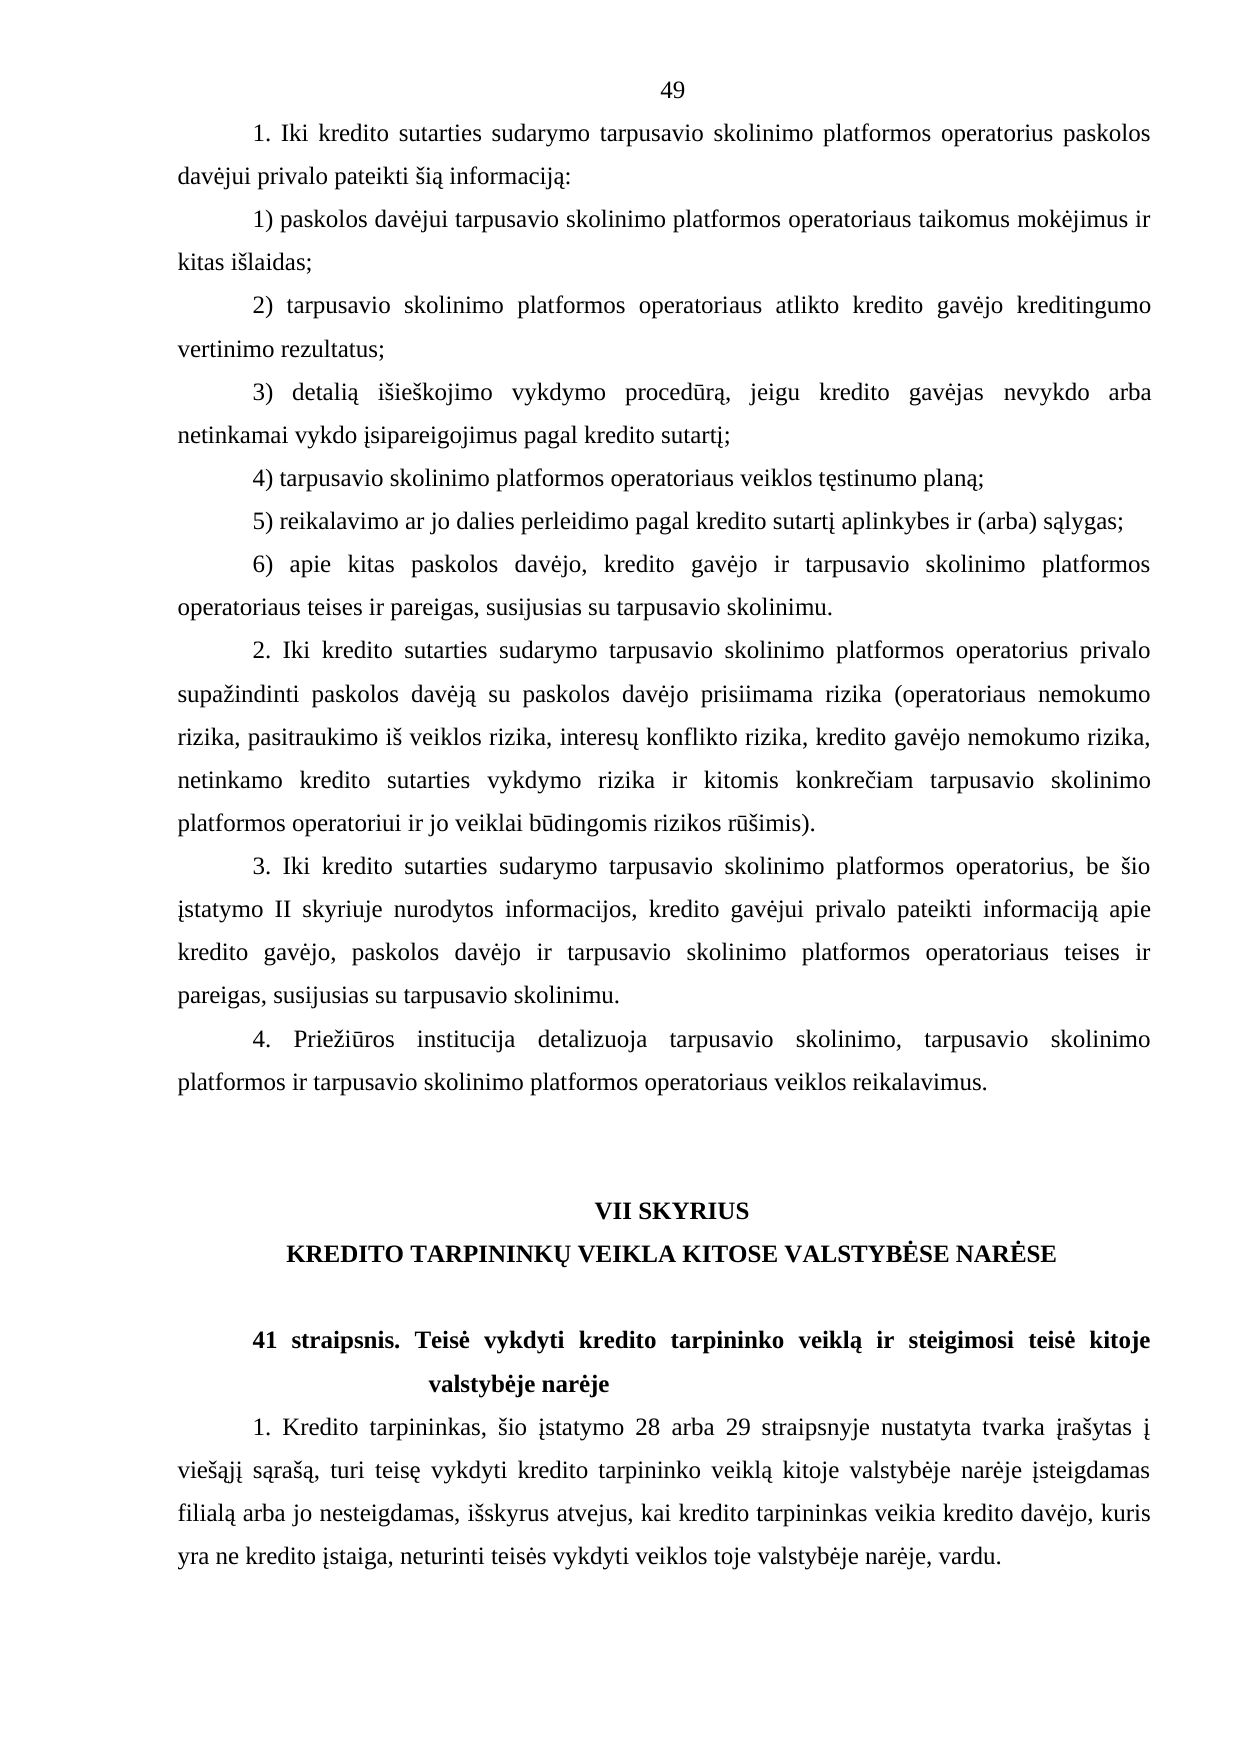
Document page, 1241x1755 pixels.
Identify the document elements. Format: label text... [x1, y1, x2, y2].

text 3. Iki kredito sutarties sudarymo tarpusavio skolinimo platformos operatorius, be šio įstatymo II skyriuje nurodytos informacijos, kredito gavėjui privalo pateikti informaciją apie kredito gavėjo, paskolos davėjo ir tarpusavio skolinimo platformos operatoriaus teises ir pareigas, susijusias su tarpusavio skolinimu. [177, 851, 1152, 1009]
text 6) apie kitas paskolos davėjo, kredito gavėjo ir tarpusavio skolinimo platformos operatoriaus teises ir pareigas, susijusias su tarpusavio skolinimu. [177, 549, 1152, 621]
text VII SKYRIUS [177, 1196, 1152, 1225]
text 3) detalią išieškojimo vykdymo procedūrą, jeigu kredito gavėjas nevykdo arba netinkamai vykdo įsipareigojimus pagal kredito sutartį; [177, 377, 1152, 449]
text 41 straipsnis. Teisė vykdyti kredito tarpininko veiklą ir steigimosi teisė kitoje valstybėje narėje [252, 1326, 1152, 1397]
text 4) tarpusavio skolinimo platformos operatoriaus veiklos tęstinumo planą; [177, 463, 1152, 492]
text 2) tarpusavio skolinimo platformos operatoriaus atlikto kredito gavėjo kreditingumo vertinimo rezultatus; [177, 291, 1152, 362]
text 1) paskolos davėjui tarpusavio skolinimo platformos operatoriaus taikomus mokėjimus ir kitas išlaidas; [177, 204, 1152, 276]
text KREDITO TARPININKŲ VEIKLA KITOSE VALSTYBĖSE NARĖSE [177, 1239, 1152, 1268]
text 5) reikalavimo ar jo dalies perleidimo pagal kredito sutartį aplinkybes ir (arba) sąlygas; [177, 506, 1152, 535]
text 1. Iki kredito sutarties sudarymo tarpusavio skolinimo platformos operatorius paskolos davėjui privalo pateikti šią informaciją: [177, 118, 1152, 190]
text 2. Iki kredito sutarties sudarymo tarpusavio skolinimo platformos operatorius privalo supažindinti paskolos davėją su paskolos davėjo prisiimama rizika (operatoriaus nemokumo rizika, pasitraukimo iš veiklos rizika, interesų konflikto rizika, kredito gavėjo nemokumo rizika, netinkamo kredito sutarties vykdymo rizika ir kitomis konkrečiam tarpusavio skolinimo platformos operatoriui ir jo veiklai būdingomis rizikos rūšimis). [177, 636, 1152, 837]
text 4. Priežiūros institucija detalizuoja tarpusavio skolinimo, tarpusavio skolinimo platformos ir tarpusavio skolinimo platformos operatoriaus veiklos reikalavimus. [177, 1024, 1152, 1096]
text 1. Kredito tarpininkas, šio įstatymo 28 arba 29 straipsnyje nustatyta tvarka įrašytas į viešąjį sąrašą, turi teisę vykdyti kredito tarpininko veiklą kitoje valstybėje narėje įsteigdamas filialą arba jo nesteigdamas, išskyrus atvejus, kai kredito tarpininkas veikia kredito davėjo, kuris yra ne kredito įstaiga, neturinti teisės vykdyti veiklos toje valstybėje narėje, vardu. [177, 1412, 1152, 1570]
